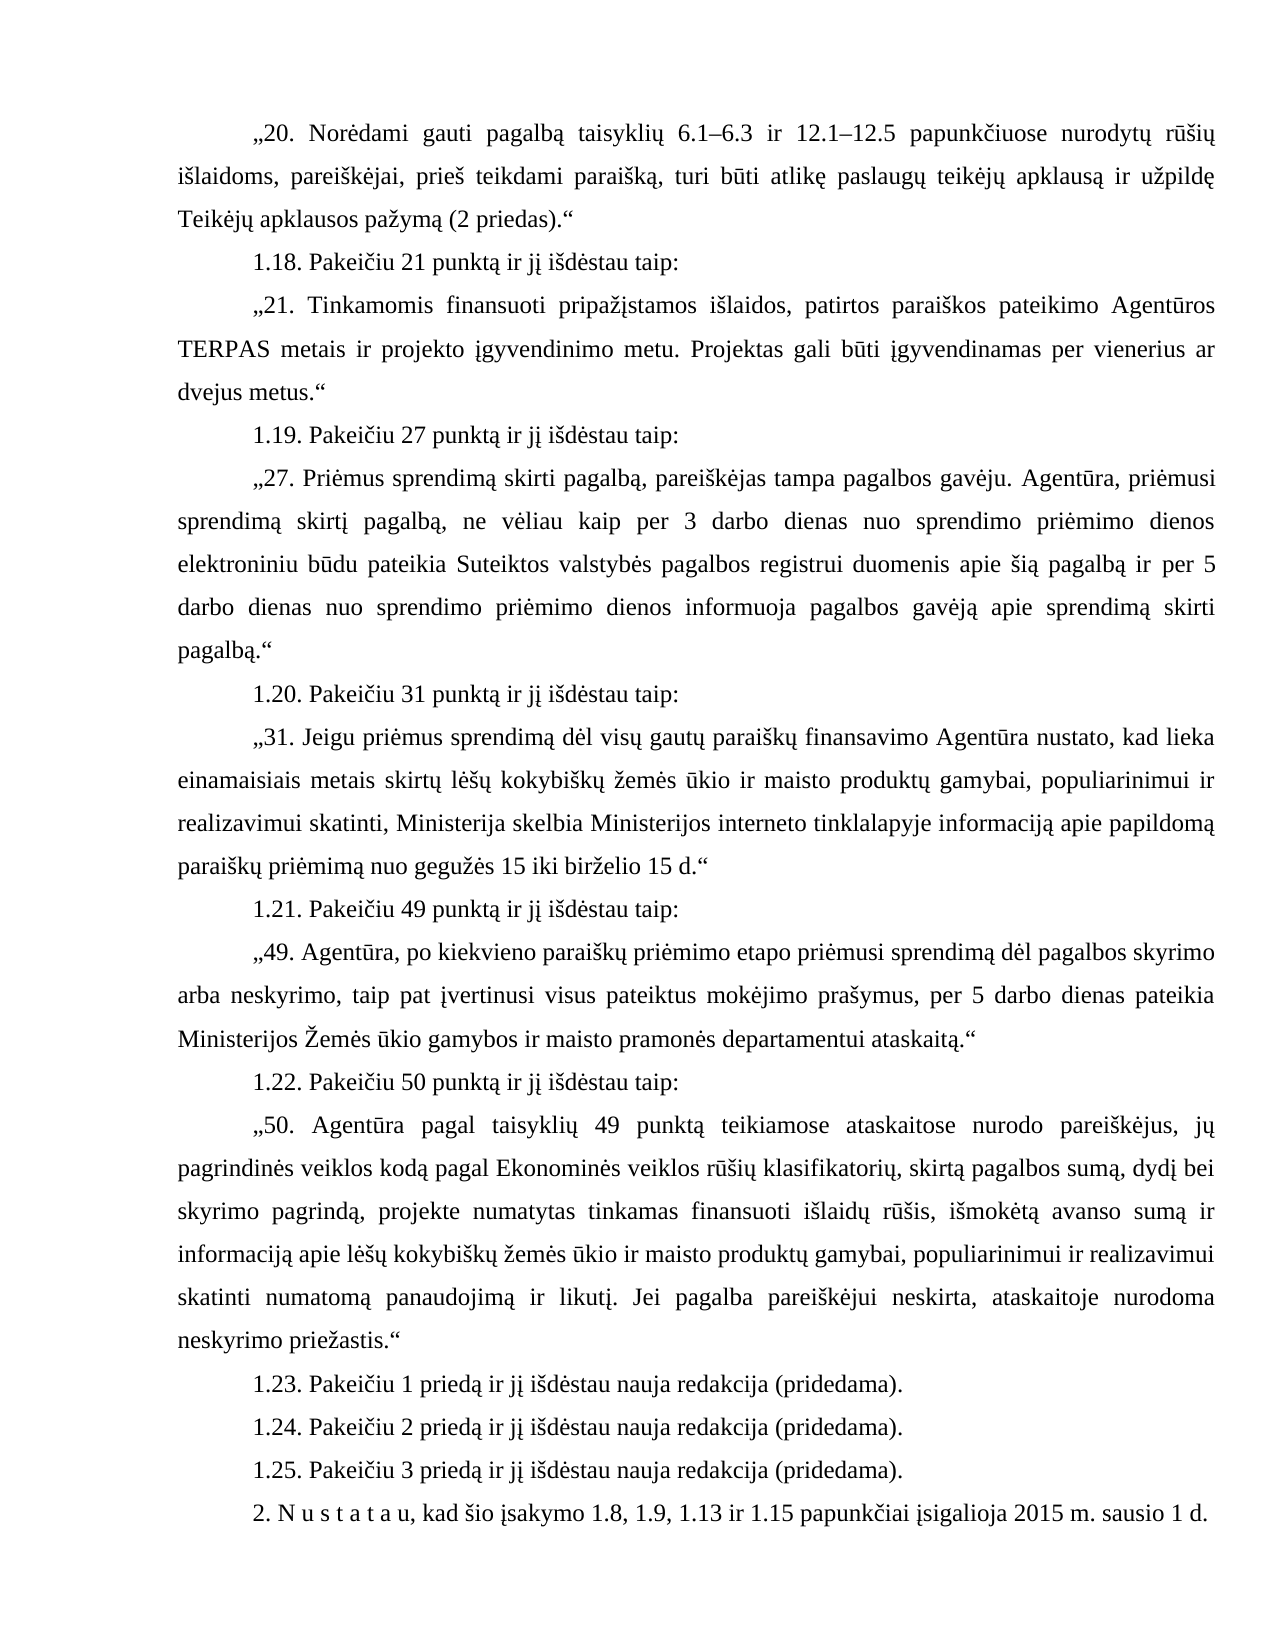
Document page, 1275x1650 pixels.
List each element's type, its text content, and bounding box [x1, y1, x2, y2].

text 1.22. Pakeičiu 50 punktą ir jį išdėstau taip: [177, 1067, 1216, 1096]
text 1.24. Pakeičiu 2 priedą ir jį išdėstau nauja redakcija (pridedama). [177, 1412, 1216, 1441]
text „21. Tinkamomis finansuoti pripažįstamos išlaidos, patirtos paraiškos pateikimo Agentūros TERPAS metais ir projekto įgyvendinimo metu. Projektas gali būti įgyvendinamas per vienerius ar dvejus metus.“ [177, 291, 1216, 406]
text 1.21. Pakeičiu 49 punktą ir jį išdėstau taip: [177, 894, 1216, 923]
text 1.20. Pakeičiu 31 punktą ir jį išdėstau taip: [177, 679, 1216, 707]
text „27. Priėmus sprendimą skirti pagalbą, pareiškėjas tampa pagalbos gavėju. Agentūra, priėmusi sprendimą skirtį pagalbą, ne vėliau kaip per 3 darbo dienas nuo sprendimo priėmimo dienos elektroniniu būdu pateikia Suteiktos valstybės pagalbos registrui duomenis apie šią pagalbą ir per 5 darbo dienas nuo sprendimo priėmimo dienos informuoja pagalbos gavėją apie sprendimą skirti pagalbą.“ [177, 463, 1216, 664]
text „49. Agentūra, po kiekvieno paraiškų priėmimo etapo priėmusi sprendimą dėl pagalbos skyrimo arba neskyrimo, taip pat įvertinusi visus pateiktus mokėjimo prašymus, per 5 darbo dienas pateikia Ministerijos Žemės ūkio gamybos ir maisto pramonės departamentui ataskaitą.“ [177, 937, 1216, 1052]
text „50. Agentūra pagal taisyklių 49 punktą teikiamose ataskaitose nurodo pareiškėjus, jų pagrindinės veiklos kodą pagal Ekonominės veiklos rūšių klasifikatorių, skirtą pagalbos sumą, dydį bei skyrimo pagrindą, projekte numatytas tinkamas finansuoti išlaidų rūšis, išmokėtą avanso sumą ir informaciją apie lėšų kokybiškų žemės ūkio ir maisto produktų gamybai, populiarinimui ir realizavimui skatinti numatomą panaudojimą ir likutį. Jei pagalba pareiškėjui neskirta, ataskaitoje nurodoma neskyrimo priežastis.“ [177, 1110, 1216, 1354]
text 1.25. Pakeičiu 3 priedą ir jį išdėstau nauja redakcija (pridedama). [177, 1455, 1216, 1484]
text 1.18. Pakeičiu 21 punktą ir jį išdėstau taip: [177, 247, 1216, 276]
text „31. Jeigu priėmus sprendimą dėl visų gautų paraiškų finansavimo Agentūra nustato, kad lieka einamaisiais metais skirtų lėšų kokybiškų žemės ūkio ir maisto produktų gamybai, populiarinimui ir realizavimui skatinti, Ministerija skelbia Ministerijos interneto tinklalapyje informaciją apie papildomą paraiškų priėmimą nuo gegužės 15 iki birželio 15 d.“ [177, 722, 1216, 880]
text 1.23. Pakeičiu 1 priedą ir jį išdėstau nauja redakcija (pridedama). [177, 1369, 1216, 1397]
text „20. Norėdami gauti pagalbą taisyklių 6.1–6.3 ir 12.1–12.5 papunkčiuose nurodytų rūšių išlaidoms, pareiškėjai, prieš teikdami paraišką, turi būti atlikę paslaugų teikėjų apklausą ir užpildę Teikėjų apklausos pažymą (2 priedas).“ [177, 118, 1216, 233]
text 2. N u s t a t a u, kad šio įsakymo 1.8, 1.9, 1.13 ir 1.15 papunkčiai įsigalioja 2015 m. sausio 1 d. [177, 1498, 1216, 1527]
text 1.19. Pakeičiu 27 punktą ir jį išdėstau taip: [177, 420, 1216, 449]
